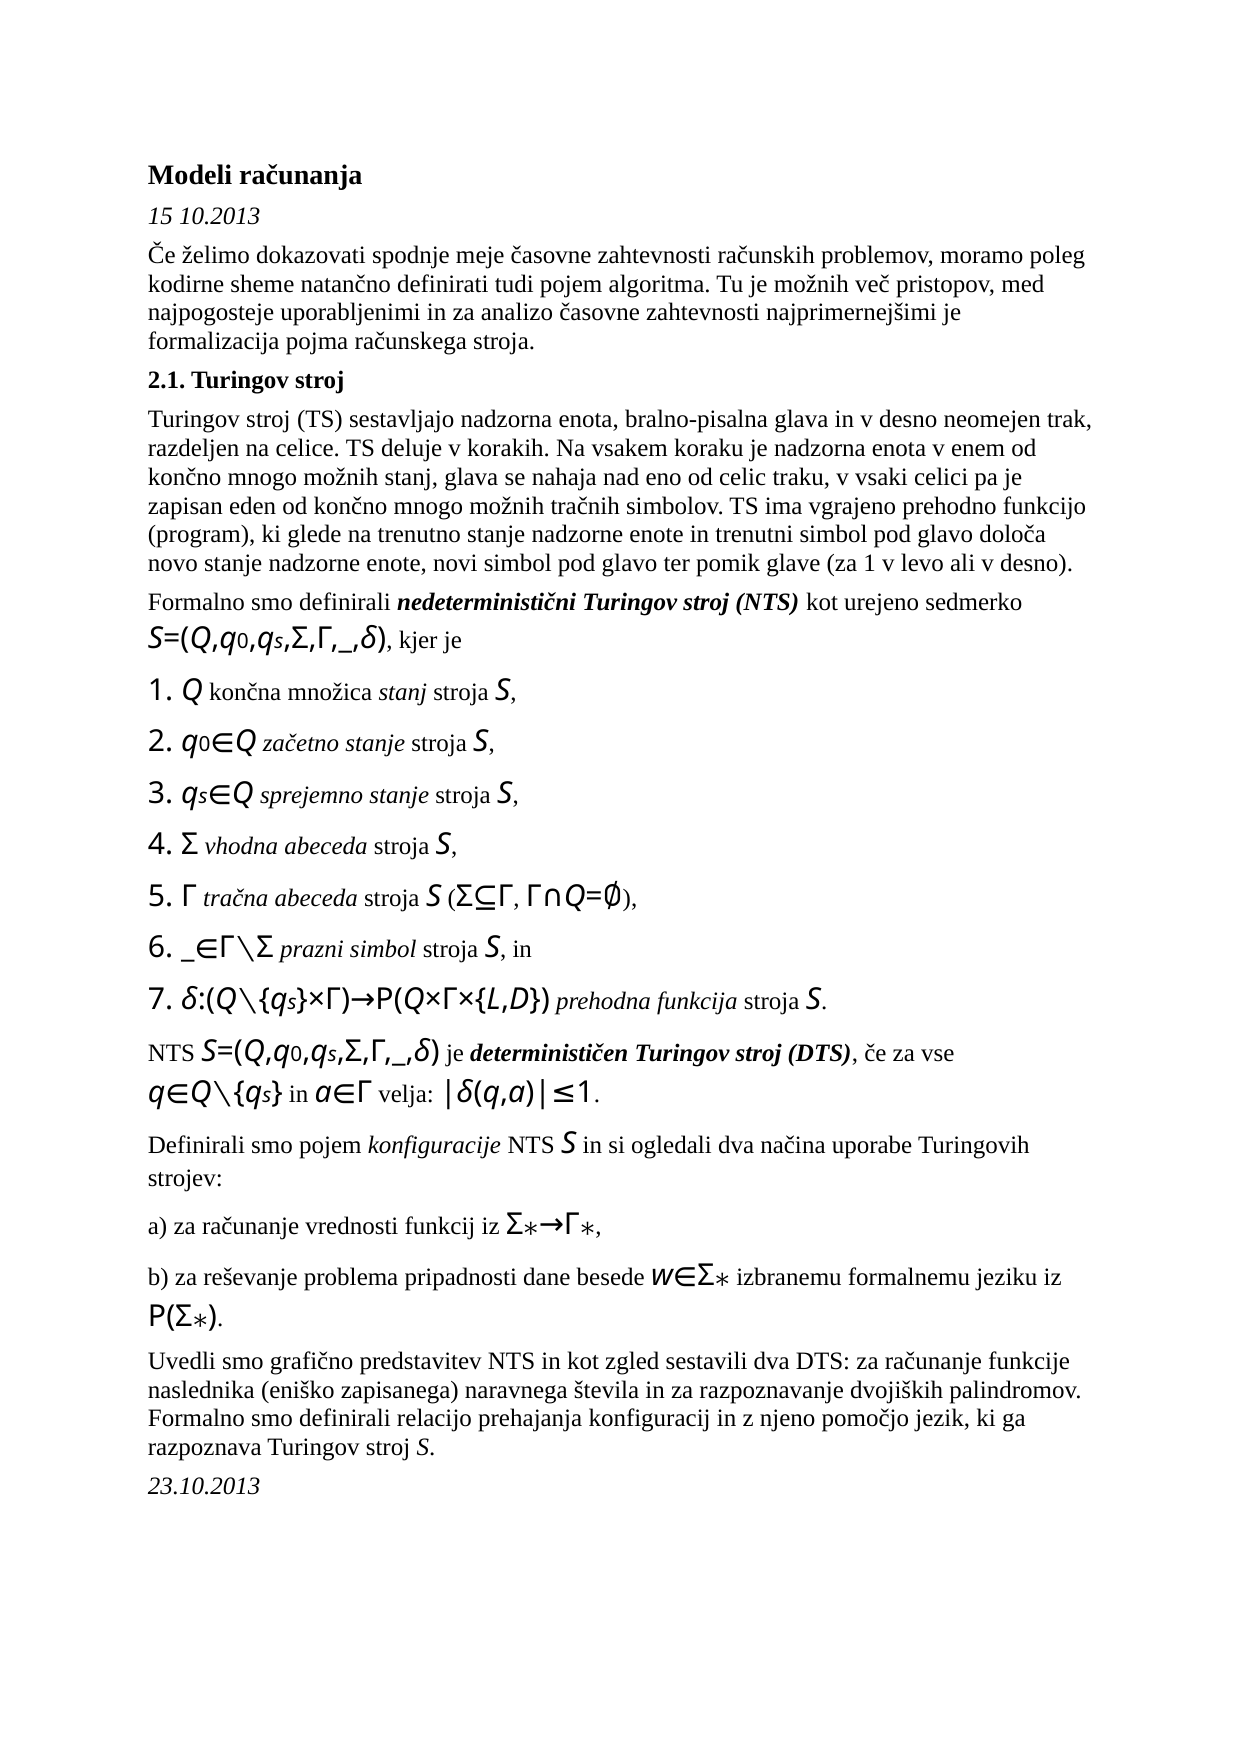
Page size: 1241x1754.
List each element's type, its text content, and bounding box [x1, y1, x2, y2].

text Uvedli smo grafično predstavitev NTS in kot zgled sestavili dva DTS: za računanje funkcije naslednika (eniško zapisanega) naravnega števila in za razpoznavanje dvojiških palindromov. Formalno smo definirali relacijo prehajanja konfiguracij in z njeno pomočjo jezik, ki ga razpoznava Turingov stroj S. [148, 1346, 1093, 1461]
text Če želimo dokazovati spodnje meje časovne zahtevnosti računskih problemov, moramo poleg kodirne sheme natančno definirati tudi pojem algoritma. Tu je možnih več pristopov, med najpogosteje uporabljenimi in za analizo časovne zahtevnosti najprimernejšimi je formalizacija pojma računskega stroja. [148, 240, 1093, 355]
text 4. Σ vhodna abeceda stroja S, [148, 822, 1093, 864]
text 7. δ:(Q∖{qs}×Γ)→P(Q×Γ×{L,D}) prehodna funkcija stroja S. [148, 977, 1093, 1018]
text Formalno smo definirali nedeterministični Turingov stroj (NTS) kot urejeno sedmerko S=(Q,q0,qs,Σ,Γ,_,δ), kjer je [148, 587, 1093, 657]
text 23.10.2013 [148, 1471, 1093, 1500]
text 1. Q končna množica stanj stroja S, [148, 668, 1093, 709]
text 3. qs∈Q sprejemno stanje stroja S, [148, 771, 1093, 812]
text NTS S=(Q,q0,qs,Σ,Γ,_,δ) je determinističen Turingov stroj (DTS), če za vse q∈Q∖{qs} in a∈Γ velja: |δ(q,a)|≤1. [148, 1029, 1093, 1111]
text b) za reševanje problema pripadnosti dane besede w∈Σ∗ izbranemu formalnemu jeziku iz P(Σ∗). [148, 1253, 1093, 1336]
text Definirali smo pojem konfiguracije NTS S in si ogledali dva načina uporabe Turingovih strojev: [148, 1121, 1093, 1191]
text 6. _∈Γ∖Σ prazni simbol stroja S, in [148, 926, 1093, 967]
text 5. Γ tračna abeceda stroja S (Σ⊆Γ, Γ∩Q=∅), [148, 874, 1093, 915]
text 15 10.2013 [148, 201, 1093, 229]
text Modeli računanja [148, 158, 1093, 190]
text 2. q0∈Q začetno stanje stroja S, [148, 719, 1093, 761]
text 2.1. Turingov stroj [148, 365, 1093, 394]
text Turingov stroj (TS) sestavljajo nadzorna enota, bralno-pisalna glava in v desno neomejen trak, razdeljen na celice. TS deluje v korakih. Na vsakem koraku je nadzorna enota v enem od končno mnogo možnih stanj, glava se nahaja nad eno od celic traku, v vsaki celici pa je zapisan eden od končno mnogo možnih tračnih simbolov. TS ima vgrajeno prehodno funkcijo (program), ki glede na trenutno stanje nadzorne enote in trenutni simbol pod glavo določa novo stanje nadzorne enote, novi simbol pod glavo ter pomik glave (za 1 v levo ali v desno). [148, 404, 1093, 577]
text a) za računanje vrednosti funkcij iz Σ∗→Γ∗, [148, 1202, 1093, 1243]
